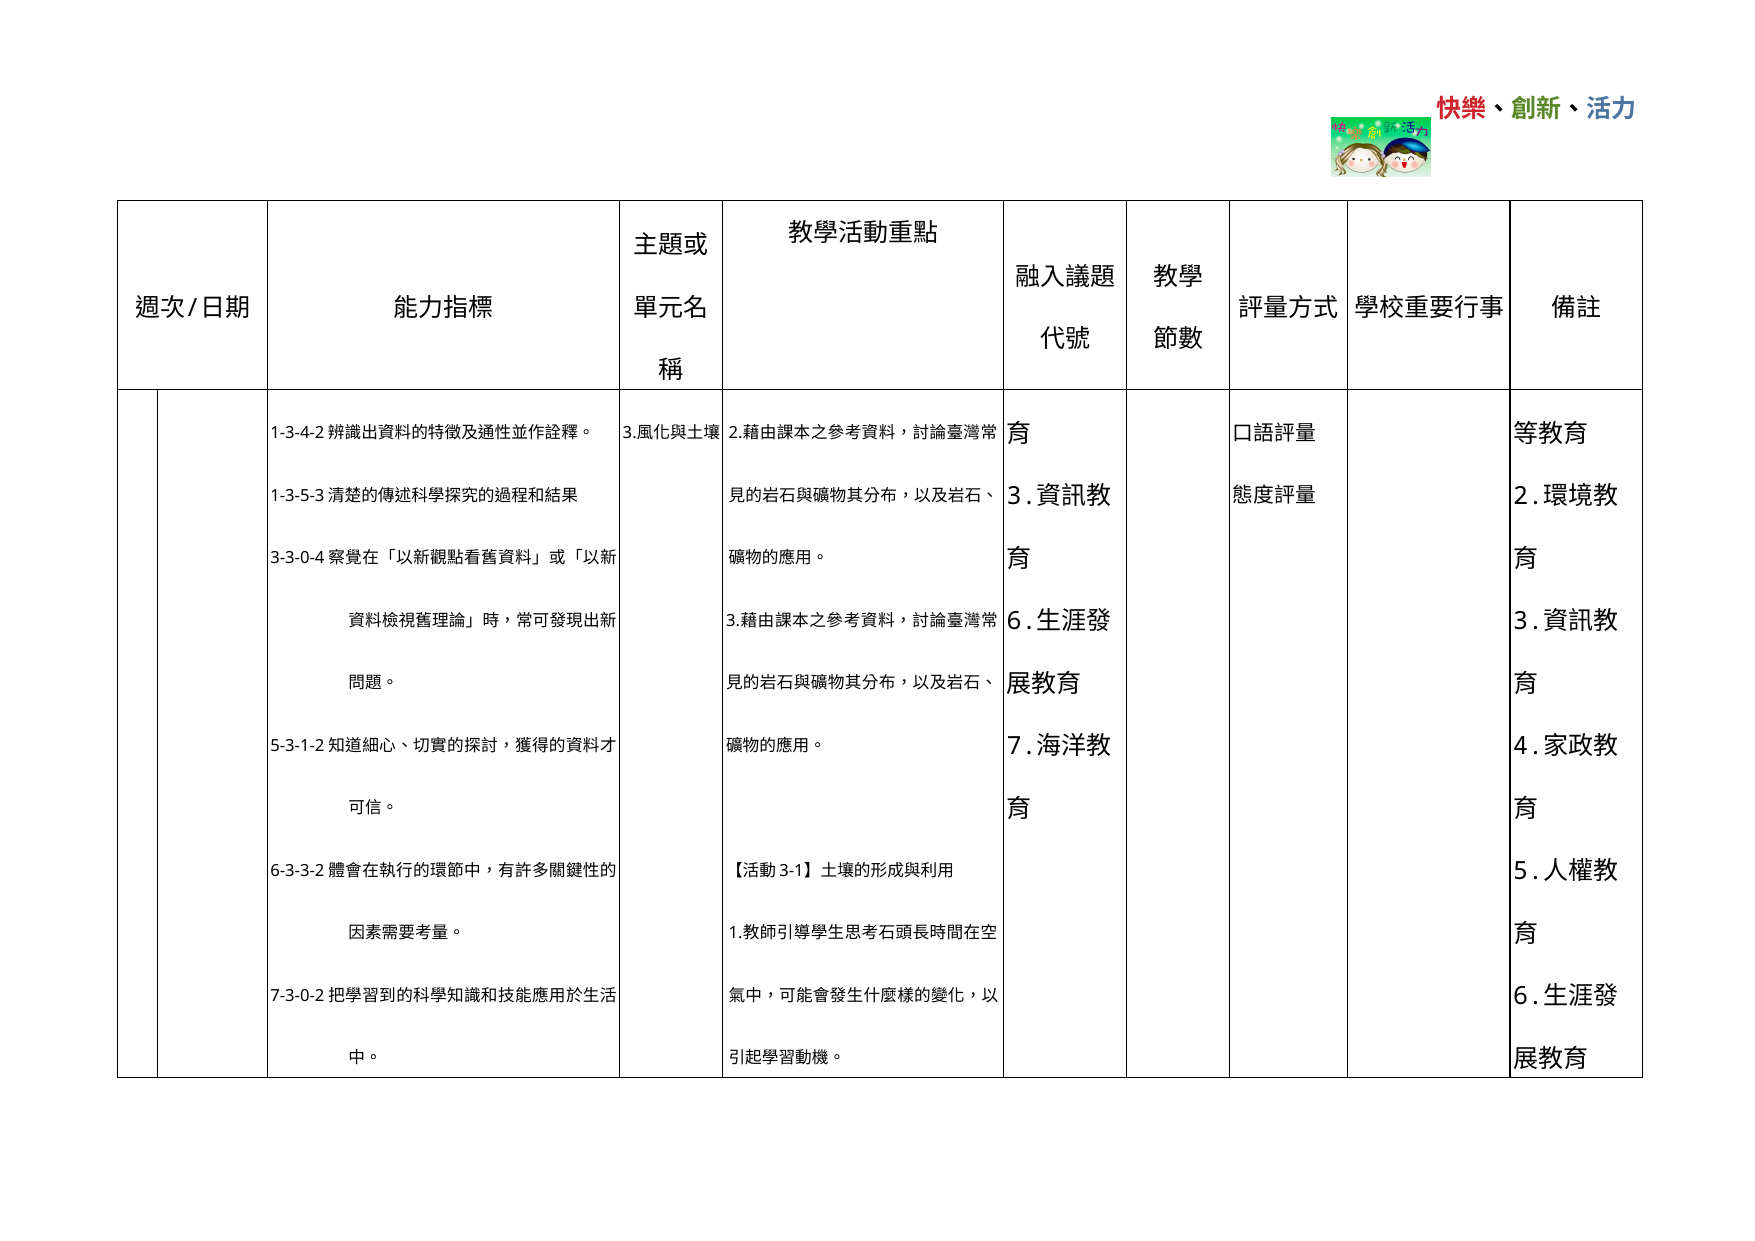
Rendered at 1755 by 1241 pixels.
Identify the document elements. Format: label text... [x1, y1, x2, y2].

table_cell 2.藉由課本之參考資料，討論臺灣常見的岩石與礦物其分布，以及岩石、礦物的應用。 3.藉由課本之參考資料，討論臺灣常見的岩石與礦物其分布，以及岩石、礦物的應用。 【活動3-1】土壤的形成與利用 1.教師引導學生思考石頭長時間在空氣中，可能會發生什麼樣的變化，以引起學習動機。 [723, 390, 1003, 1077]
table_header 教學活動重點 [723, 201, 1003, 389]
table_cell [1348, 390, 1509, 1077]
table_header 學校重要行事 [1348, 201, 1509, 389]
table_cell [118, 390, 157, 1077]
table_cell 1-3-4-2辨識出資料的特徵及通性並作詮釋。 1-3-5-3清楚的傳述科學探究的過程和結果 3-3-0-4察覺在「以新觀點看舊資料」或「以新資料檢視舊理論」時，常可發現出新問題。 5-3-1-2知道細心、切實的探討，獲得的資料才可信。 6-3-3-2體會在執行的環節中，有許多關鍵性的因素需要考量。 7-3-0-2把學習到的科學知識和技能應用於生活中。 [268, 390, 619, 1077]
table_header 週次/日期 [118, 201, 267, 389]
table_header 評量方式 [1230, 201, 1347, 389]
table_header 備註 [1511, 201, 1642, 389]
table_header 教學 節數 [1127, 201, 1229, 389]
table_cell 等教育 2.環境教育 3.資訊教育 4.家政教育 5.人權教育 6.生涯發展教育 [1511, 390, 1642, 1077]
table_header 融入議題 代號 [1004, 201, 1126, 389]
table_header 主題或 單元名稱 [620, 201, 722, 389]
table_cell [1127, 390, 1229, 1077]
table_cell [158, 390, 267, 1077]
table_header 能力指標 [268, 201, 619, 389]
table_cell 3.風化與土壤 [620, 390, 722, 1077]
table_cell 育 3.資訊教育 6.生涯發展教育 7.海洋教育 [1004, 390, 1126, 1077]
table_cell 口語評量 態度評量 [1230, 390, 1347, 1077]
